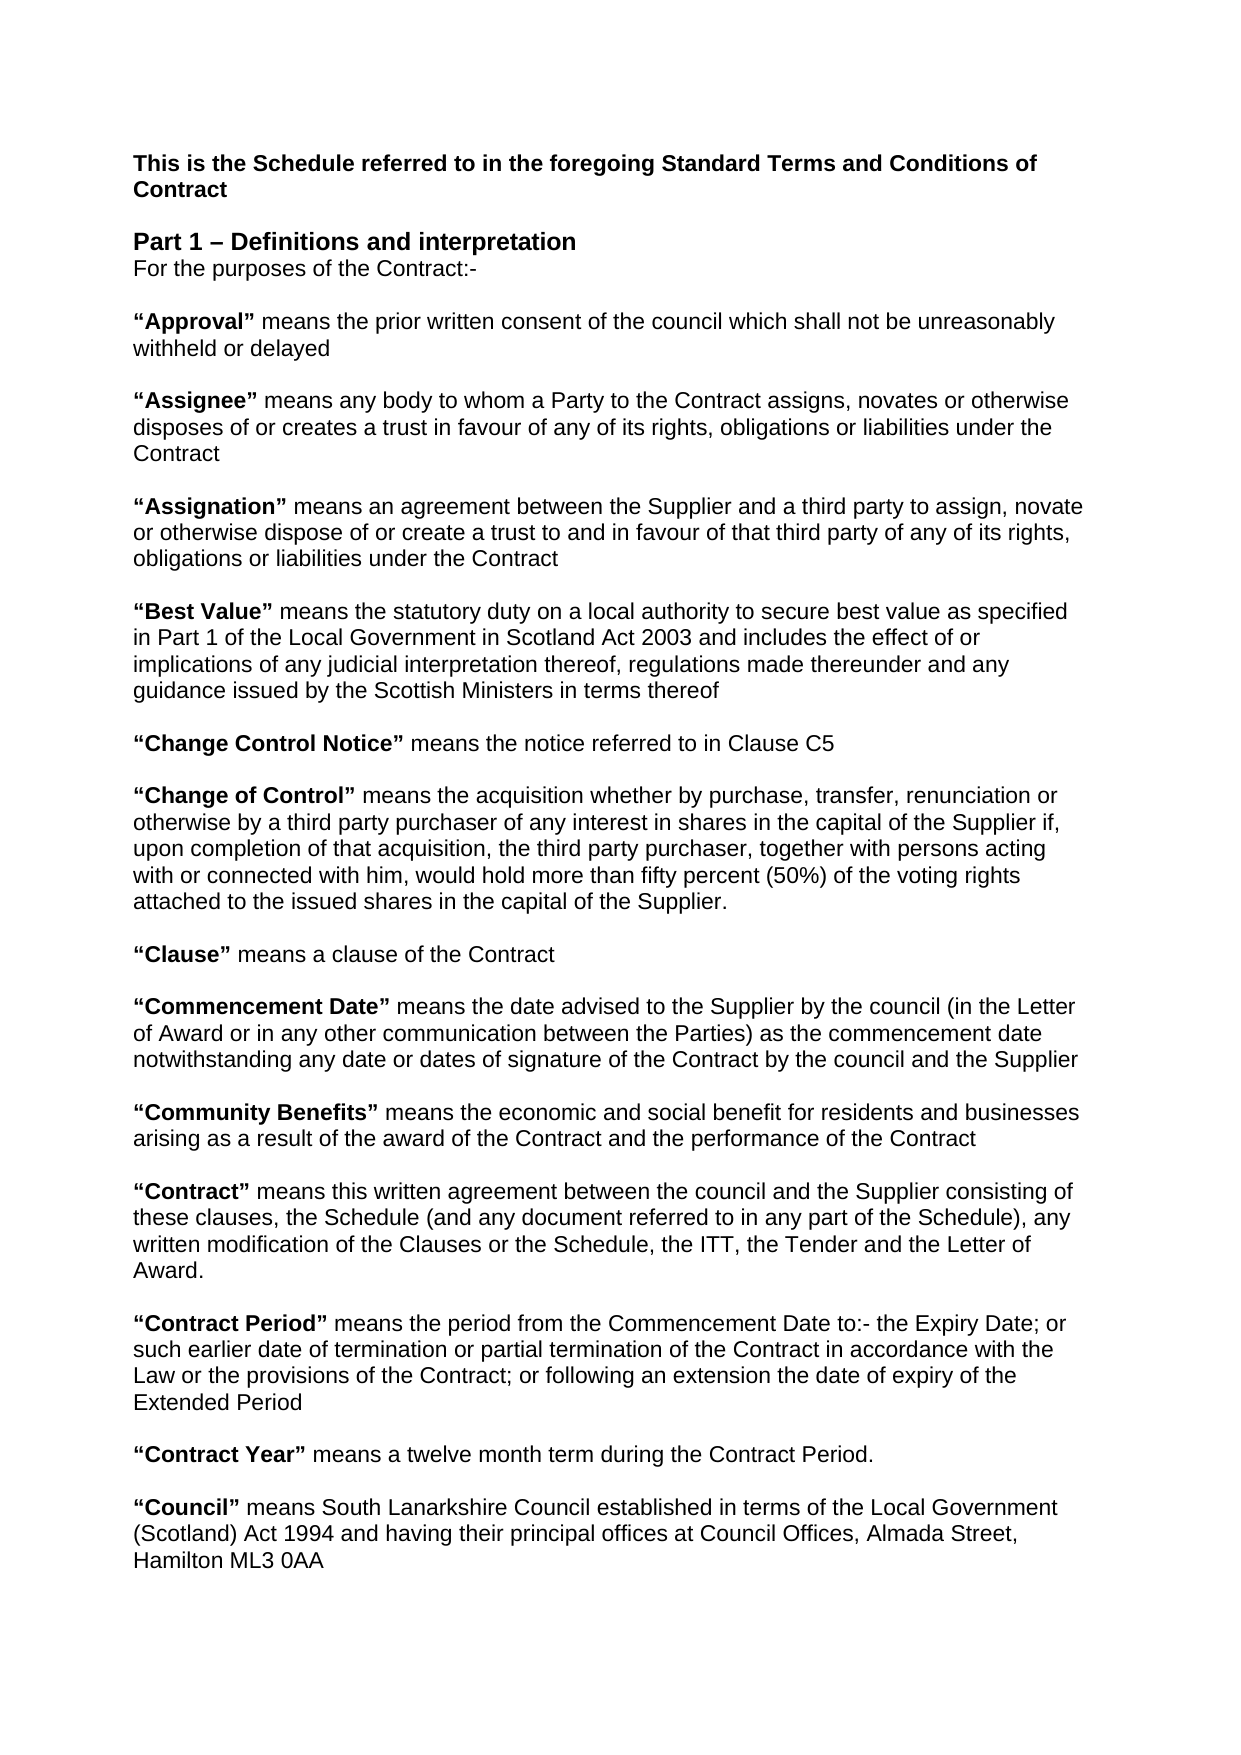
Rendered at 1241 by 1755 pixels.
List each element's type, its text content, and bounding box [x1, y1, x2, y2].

text “Community Benefits” means the economic and social benefit for residents and businesses arising as a result of the award of the Contract and the performance of the Contract [133, 1099, 1091, 1151]
text “Best Value” means the statutory duty on a local authority to secure best value as specified in Part 1 of the Local Government in Scotland Act 2003 and includes the effect of or implications of any judicial interpretation thereof, regulations made thereunder and any guidance issued by the Scottish Ministers in terms thereof [133, 598, 1091, 703]
text “Change Control Notice” means the notice referred to in Clause C5 [133, 730, 1091, 756]
text “Contract Year” means a twelve month term during the Contract Period. [133, 1441, 1091, 1468]
text “Assignee” means any body to whom a Party to the Contract assigns, novates or otherwise disposes of or creates a trust in favour of any of its rights, obligations or liabilities under the Contract [133, 387, 1091, 466]
text For the purposes of the Contract:- [133, 255, 1091, 282]
text “Council” means South Lanarkshire Council established in terms of the Local Government (Scotland) Act 1994 and having their principal offices at Council Offices, Almada Street, Hamilton ML3 0AA [133, 1494, 1091, 1573]
text “Commencement Date” means the date advised to the Supplier by the council (in the Letter of Award or in any other communication between the Parties) as the commencement date notwithstanding any date or dates of signature of the Contract by the council and the Supplier [133, 993, 1091, 1072]
subtitle Part 1 – Definitions and interpretation [133, 229, 1091, 255]
text “Contract” means this written agreement between the council and the Supplier consisting of these clauses, the Schedule (and any document referred to in any part of the Schedule), any written modification of the Clauses or the Schedule, the ITT, the Tender and the Letter of Award. [133, 1178, 1091, 1283]
text “Assignation” means an agreement between the Supplier and a third party to assign, novate or otherwise dispose of or create a trust to and in favour of that third party of any of its rights, obligations or liabilities under the Contract [133, 493, 1091, 572]
text “Change of Control” means the acquisition whether by purchase, transfer, renunciation or otherwise by a third party purchaser of any interest in shares in the capital of the Supplier if, upon completion of that acquisition, the third party purchaser, together with persons acting with or connected with him, would hold more than fifty percent (50%) of the voting rights attached to the issued shares in the capital of the Supplier. [133, 782, 1091, 914]
text “Clause” means a clause of the Contract [133, 941, 1091, 967]
text This is the Schedule referred to in the foregoing Standard Terms and Conditions of Contract [133, 150, 1091, 203]
text “Approval” means the prior written consent of the council which shall not be unreasonably withheld or delayed [133, 308, 1091, 361]
text “Contract Period” means the period from the Commencement Date to:- the Expiry Date; or such earlier date of termination or partial termination of the Contract in accordance with the Law or the provisions of the Contract; or following an extension the date of expiry of the Extended Period [133, 1309, 1091, 1415]
